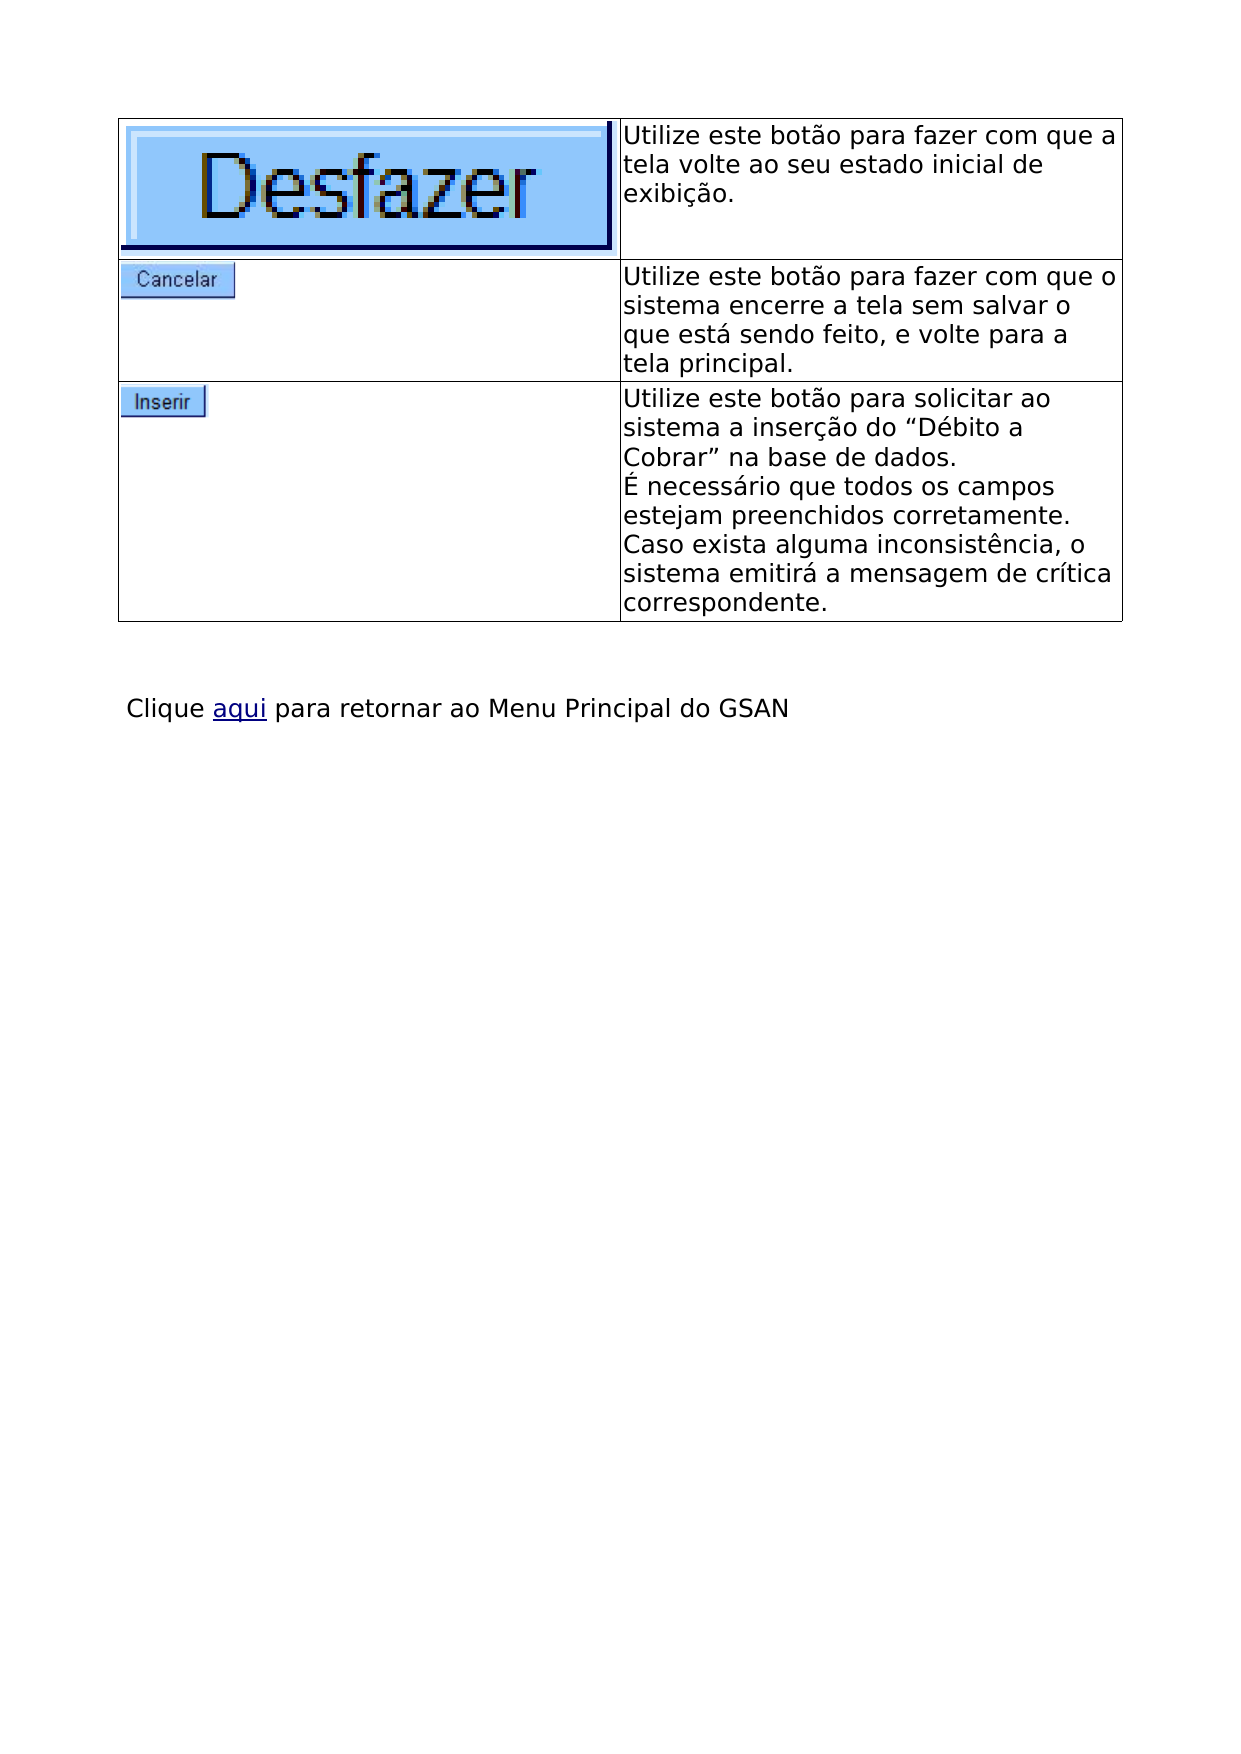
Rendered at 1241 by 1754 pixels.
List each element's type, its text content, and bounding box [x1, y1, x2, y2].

table_cell [119, 119, 620, 259]
picture [121, 121, 618, 256]
table_cell Utilize este botão para fazer com que o sistema encerre a tela sem salvar o que está sendo feito, e volte para a tela principal. [621, 260, 1122, 381]
table_cell [119, 382, 620, 621]
table_cell Utilize este botão para solicitar ao sistema a inserção do “Débito a Cobrar” na base de dados. É necessário que todos os campos estejam preenchidos corretamente. Caso exista alguma inconsistência, o sistema emitirá a mensagem de crítica correspondente. [621, 382, 1122, 621]
table_cell [119, 260, 620, 381]
table_cell Utilize este botão para fazer com que a tela volte ao seu estado inicial de exibição. [621, 119, 1122, 259]
picture [121, 384, 209, 419]
picture [121, 261, 236, 300]
text Clique aqui para retornar ao Menu Principal do GSAN [118, 636, 1122, 723]
